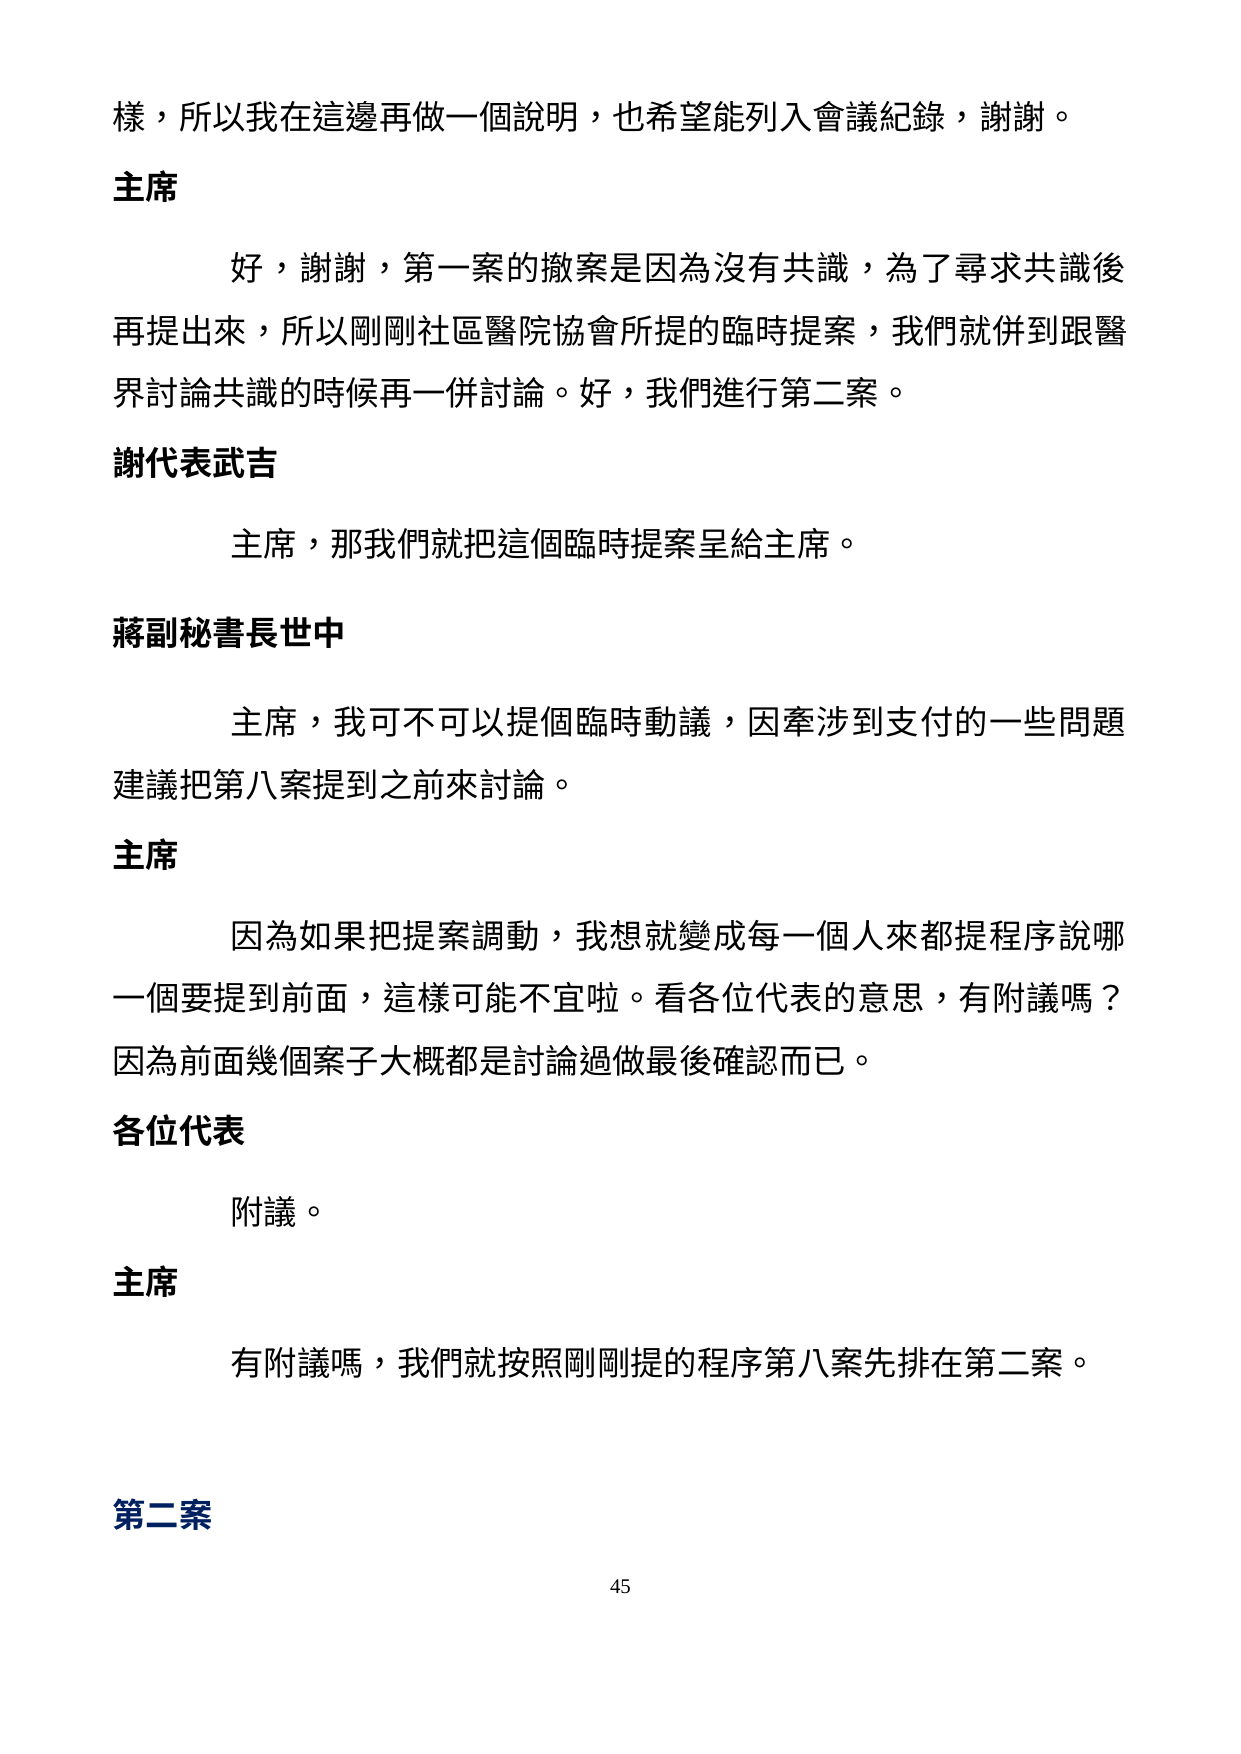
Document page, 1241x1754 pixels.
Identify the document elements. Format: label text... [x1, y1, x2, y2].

text 主席，我可不可以提個臨時動議，因牽涉到支付的一些問題，建議把第八案提到之前來討論。 [112, 678, 1128, 803]
text 主席 [112, 1238, 1128, 1301]
text 蔣副秘書長世中 [112, 589, 1128, 652]
text 好，謝謝，第一案的撤案是因為沒有共識，為了尋求共識後再提出來，所以剛剛社區醫院協會所提的臨時提案，我們就併到跟醫界討論共識的時候再一併討論。好，我們進行第二案。 [112, 224, 1128, 412]
text 謝代表武吉 [112, 419, 1128, 482]
text 主席，那我們就把這個臨時提案呈給主席。 [112, 501, 1128, 563]
text 樣，所以我在這邊再做一個說明，也希望能列入會議紀錄，謝謝。 [112, 73, 1128, 136]
text 第二案 [112, 1471, 1128, 1533]
text 有附議嗎，我們就按照剛剛提的程序第八案先排在第二案。 [112, 1319, 1128, 1382]
text 因為如果把提案調動，我想就變成每一個人來都提程序說哪一個要提到前面，這樣可能不宜啦。看各位代表的意思，有附議嗎？因為前面幾個案子大概都是討論過做最後確認而已。 [112, 892, 1128, 1079]
text 主席 [112, 143, 1128, 206]
text 各位代表 [112, 1087, 1128, 1149]
text 主席 [112, 811, 1128, 873]
text 附議。 [112, 1168, 1128, 1231]
